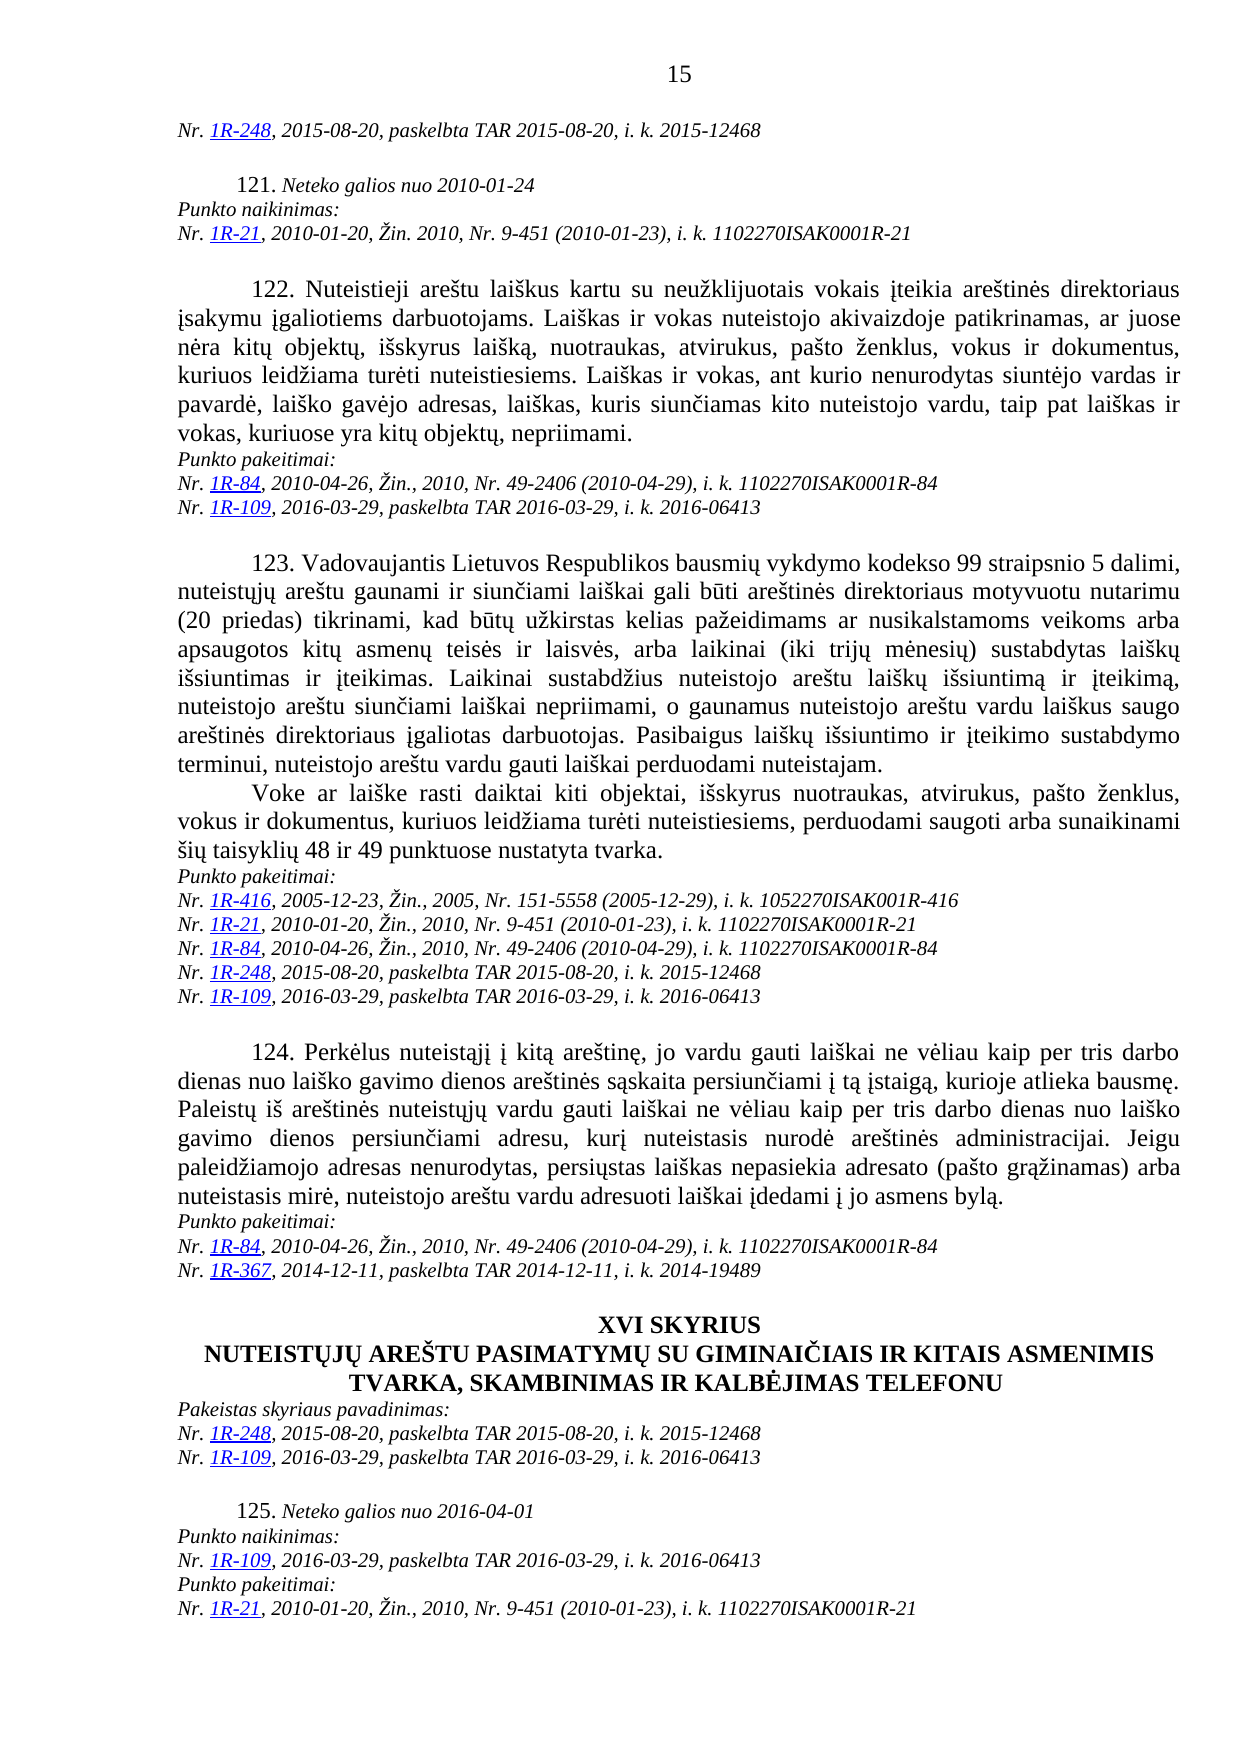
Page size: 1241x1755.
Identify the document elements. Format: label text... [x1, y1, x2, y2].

text NUTEISTŲJŲ AREŠTU PASIMATYMŲ SU GIMINAIČIAIS IR KITAIS ASMENIMIS TVARKA, SKAMBINIMAS IR KALBĖJIMAS TELEFONU [177, 1339, 1181, 1397]
text Punkto pakeitimai: [177, 864, 1181, 888]
text Nr. 1R-109, 2016-03-29, paskelbta TAR 2016-03-29, i. k. 2016-06413 [177, 984, 1181, 1008]
text Nr. 1R-367, 2014-12-11, paskelbta TAR 2014-12-11, i. k. 2014-19489 [177, 1258, 1181, 1282]
text Nr. 1R-21, 2010-01-20, Žin. 2010, Nr. 9-451 (2010-01-23), i. k. 1102270ISAK0001R-21 [177, 221, 1181, 245]
text Voke ar laiške rasti daiktai kiti objektai, išskyrus nuotraukas, atvirukus, pašto ženklus, vokus ir dokumentus, kuriuos leidžiama turėti nuteistiesiems, perduodami saugoti arba sunaikinami šių taisyklių 48 ir 49 punktuose nustatyta tvarka. [177, 778, 1181, 864]
text Nr. 1R-248, 2015-08-20, paskelbta TAR 2015-08-20, i. k. 2015-12468 [177, 118, 1181, 142]
text Nr. 1R-21, 2010-01-20, Žin., 2010, Nr. 9-451 (2010-01-23), i. k. 1102270ISAK0001R-21 [177, 1596, 1181, 1620]
text Punkto naikinimas: [177, 197, 1181, 221]
text Nr. 1R-109, 2016-03-29, paskelbta TAR 2016-03-29, i. k. 2016-06413 [177, 495, 1181, 519]
text Nr. 1R-248, 2015-08-20, paskelbta TAR 2015-08-20, i. k. 2015-12468 [177, 960, 1181, 984]
text XVI SKYRIUS [177, 1310, 1181, 1339]
text Nr. 1R-84, 2010-04-26, Žin., 2010, Nr. 49-2406 (2010-04-29), i. k. 1102270ISAK0001R-84 [177, 936, 1181, 960]
text Punkto pakeitimai: [177, 1209, 1181, 1233]
text Nr. 1R-248, 2015-08-20, paskelbta TAR 2015-08-20, i. k. 2015-12468 [177, 1421, 1181, 1445]
text Nr. 1R-84, 2010-04-26, Žin., 2010, Nr. 49-2406 (2010-04-29), i. k. 1102270ISAK0001R-84 [177, 1233, 1181, 1258]
text Nr. 1R-109, 2016-03-29, paskelbta TAR 2016-03-29, i. k. 2016-06413 [177, 1548, 1181, 1572]
text Nr. 1R-416, 2005-12-23, Žin., 2005, Nr. 151-5558 (2005-12-29), i. k. 1052270ISAK001R-416 [177, 888, 1181, 912]
text 123. Vadovaujantis Lietuvos Respublikos bausmių vykdymo kodekso 99 straipsnio 5 dalimi, nuteistųjų areštu gaunami ir siunčiami laiškai gali būti areštinės direktoriaus motyvuotu nutarimu (20 priedas) tikrinami, kad būtų užkirstas kelias pažeidimams ar nusikalstamoms veikoms arba apsaugotos kitų asmenų teisės ir laisvės, arba laikinai (iki trijų mėnesių) sustabdytas laiškų išsiuntimas ir įteikimas. Laikinai sustabdžius nuteistojo areštu laiškų išsiuntimą ir įteikimą, nuteistojo areštu siunčiami laiškai nepriimami, o gaunamus nuteistojo areštu vardu laiškus saugo areštinės direktoriaus įgaliotas darbuotojas. Pasibaigus laiškų išsiuntimo ir įteikimo sustabdymo terminui, nuteistojo areštu vardu gauti laiškai perduodami nuteistajam. [177, 548, 1181, 778]
text 122. Nuteistieji areštu laiškus kartu su neužklijuotais vokais įteikia areštinės direktoriaus įsakymu įgaliotiems darbuotojams. Laiškas ir vokas nuteistojo akivaizdoje patikrinamas, ar juose nėra kitų objektų, išskyrus laišką, nuotraukas, atvirukus, pašto ženklus, vokus ir dokumentus, kuriuos leidžiama turėti nuteistiesiems. Laiškas ir vokas, ant kurio nenurodytas siuntėjo vardas ir pavardė, laiško gavėjo adresas, laiškas, kuris siunčiamas kito nuteistojo vardu, taip pat laiškas ir vokas, kuriuose yra kitų objektų, nepriimami. [177, 274, 1181, 447]
text 124. Perkėlus nuteistąjį į kitą areštinę, jo vardu gauti laiškai ne vėliau kaip per tris darbo dienas nuo laiško gavimo dienos areštinės sąskaita persiunčiami į tą įstaigą, kurioje atlieka bausmę. Paleistų iš areštinės nuteistųjų vardu gauti laiškai ne vėliau kaip per tris darbo dienas nuo laiško gavimo dienos persiunčiami adresu, kurį nuteistasis nurodė areštinės administracijai. Jeigu paleidžiamojo adresas nenurodytas, persiųstas laiškas nepasiekia adresato (pašto grąžinamas) arba nuteistasis mirė, nuteistojo areštu vardu adresuoti laiškai įdedami į jo asmens bylą. [177, 1037, 1181, 1209]
text Punkto pakeitimai: [177, 1572, 1181, 1596]
text 121. Neteko galios nuo 2010-01-24 [177, 171, 1181, 197]
text 125. Neteko galios nuo 2016-04-01 [177, 1498, 1181, 1524]
text Nr. 1R-84, 2010-04-26, Žin., 2010, Nr. 49-2406 (2010-04-29), i. k. 1102270ISAK0001R-84 [177, 471, 1181, 495]
text Punkto pakeitimai: [177, 447, 1181, 471]
text Punkto naikinimas: [177, 1524, 1181, 1548]
text Nr. 1R-109, 2016-03-29, paskelbta TAR 2016-03-29, i. k. 2016-06413 [177, 1445, 1181, 1469]
text Nr. 1R-21, 2010-01-20, Žin., 2010, Nr. 9-451 (2010-01-23), i. k. 1102270ISAK0001R-21 [177, 912, 1181, 936]
text Pakeistas skyriaus pavadinimas: [177, 1397, 1181, 1421]
